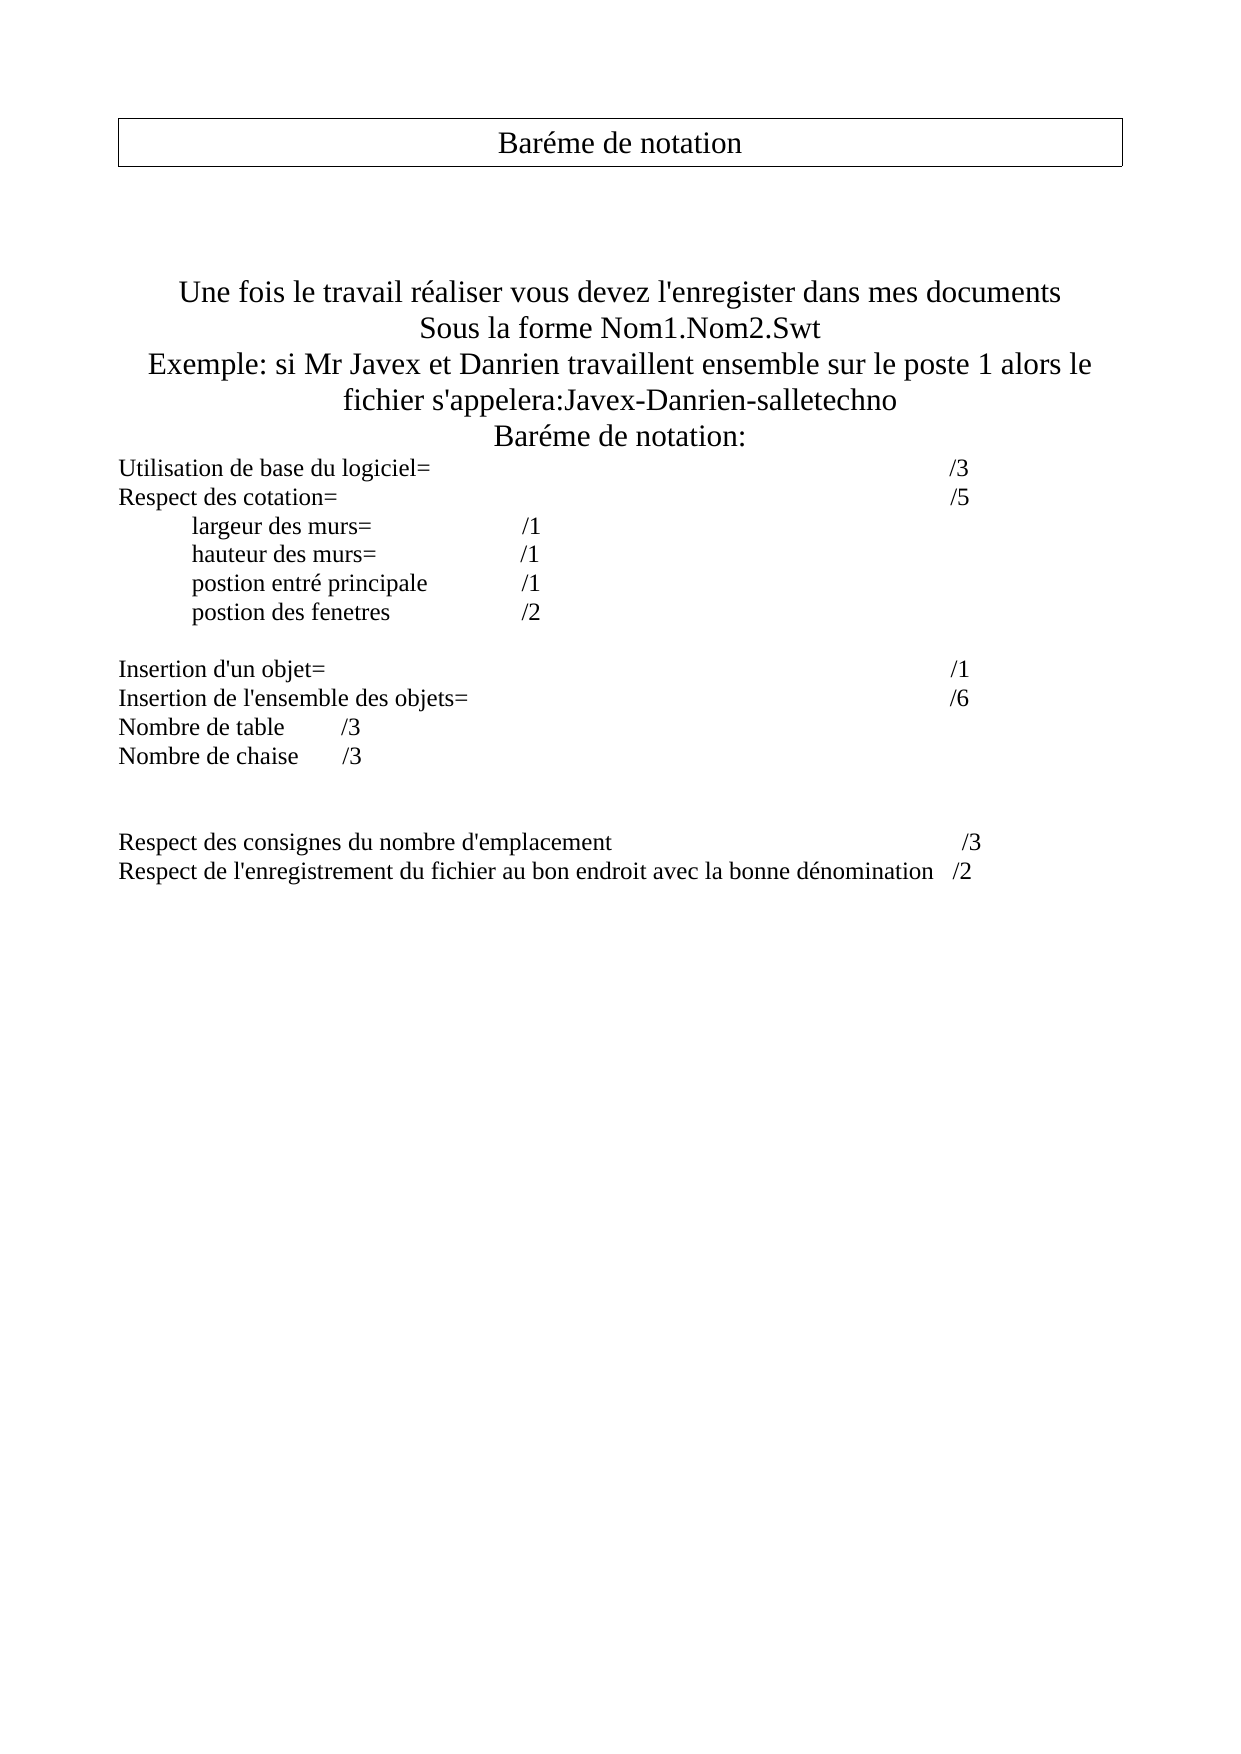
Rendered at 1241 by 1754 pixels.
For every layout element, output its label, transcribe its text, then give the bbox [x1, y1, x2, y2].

text Insertion d'un objet= /1 [118, 654, 1122, 683]
text Une fois le travail réaliser vous devez l'enregister dans mes documents [118, 273, 1122, 309]
text Respect des cotation= /5 [118, 482, 1122, 511]
table_header Baréme de notation [119, 119, 1122, 166]
text Nombre de chaise /3 [118, 741, 1122, 769]
text hauteur des murs= /1 [118, 539, 1122, 568]
text Exemple: si Mr Javex et Danrien travaillent ensemble sur le poste 1 alors le fichier s'appelera:Javex-Danrien-salletechno [118, 345, 1122, 417]
text Baréme de notation: [118, 417, 1122, 453]
text largeur des murs= /1 [118, 511, 1122, 539]
text postion des fenetres /2 [118, 597, 1122, 626]
text Sous la forme Nom1.Nom2.Swt [118, 309, 1122, 345]
text Utilisation de base du logiciel= /3 [118, 453, 1122, 482]
text Insertion de l'ensemble des objets= /6 [118, 683, 1122, 712]
text postion entré principale /1 [118, 568, 1122, 597]
text Respect de l'enregistrement du fichier au bon endroit avec la bonne dénomination /2 [118, 856, 1122, 884]
text Nombre de table /3 [118, 712, 1122, 741]
text Respect des consignes du nombre d'emplacement /3 [118, 827, 1122, 856]
